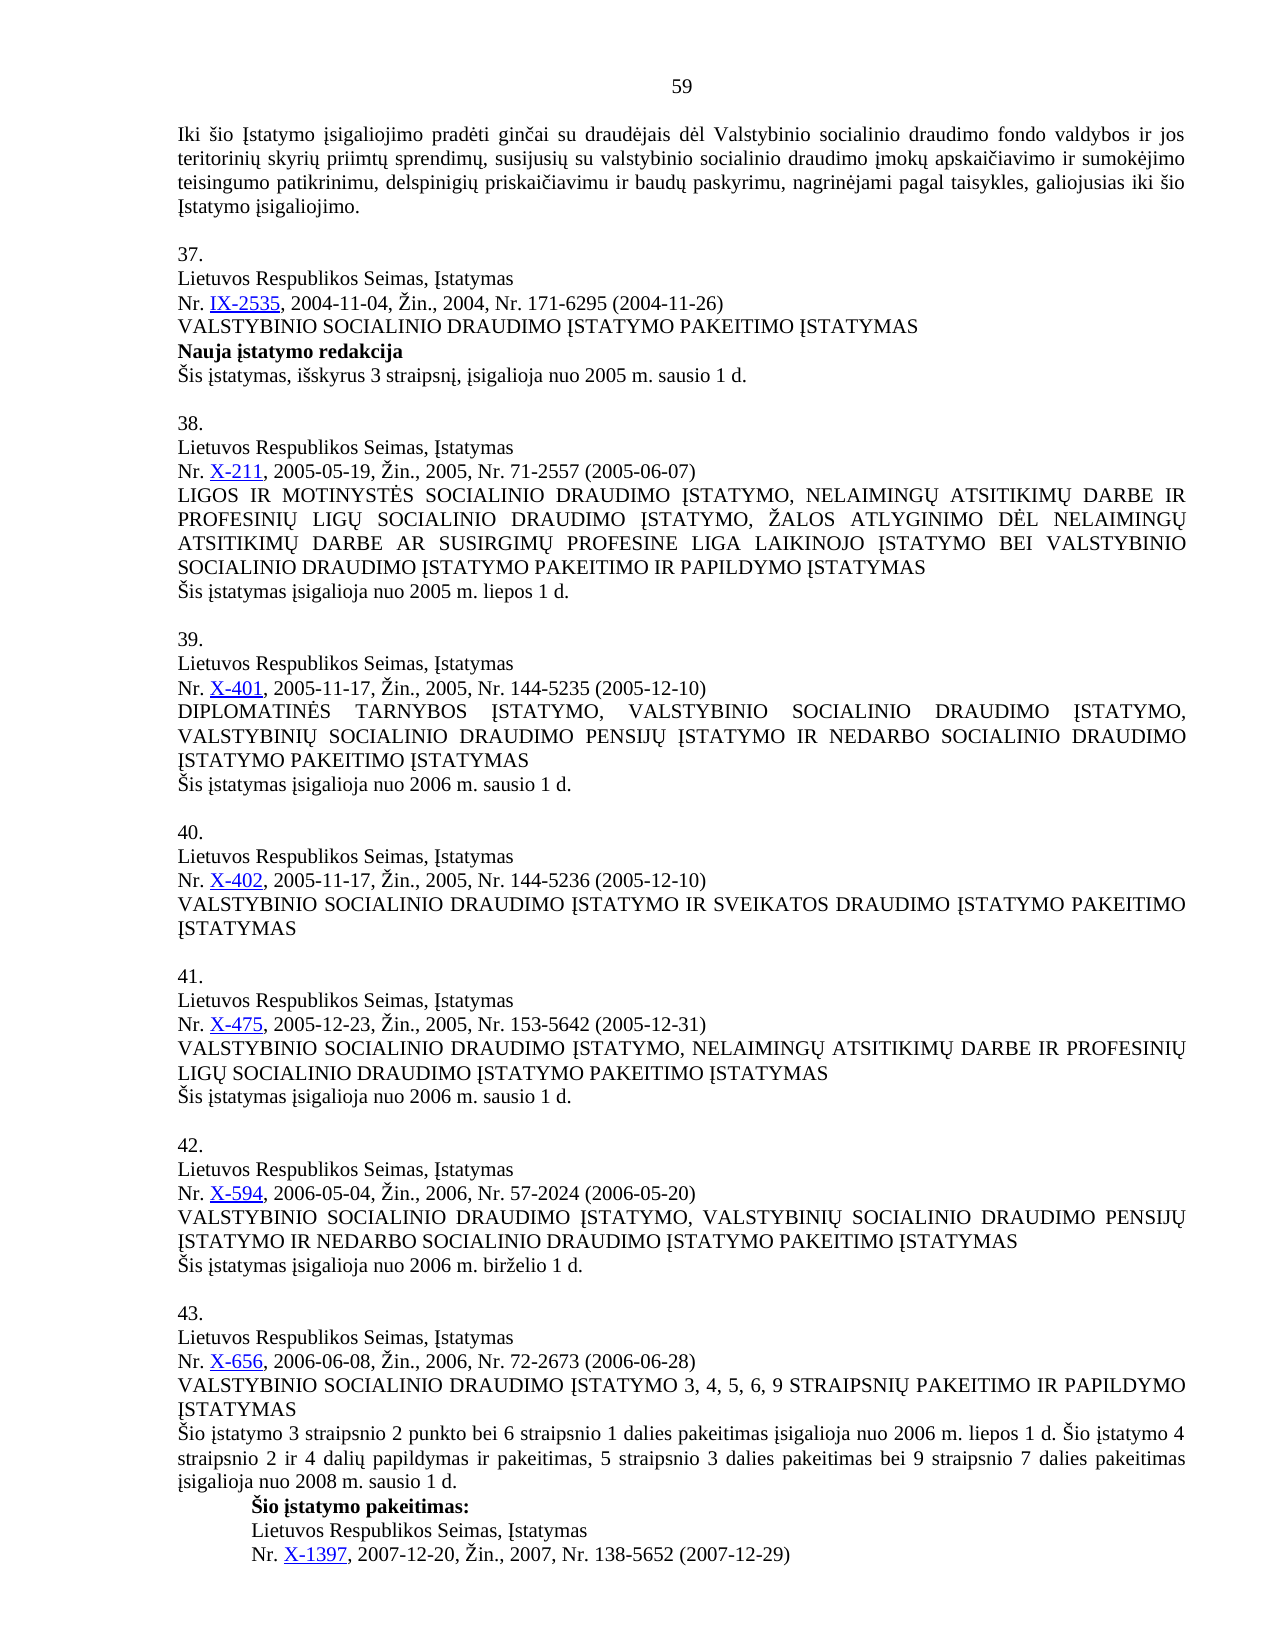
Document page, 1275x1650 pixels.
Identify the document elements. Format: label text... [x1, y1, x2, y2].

text Nauja įstatymo redakcija [177, 338, 1187, 363]
text Nr. X-211, 2005-05-19, Žin., 2005, Nr. 71-2557 (2005-06-07) [177, 459, 1187, 483]
text Lietuvos Respublikos Seimas, Įstatymas [177, 1325, 1187, 1349]
text Šio įstatymo 3 straipsnio 2 punkto bei 6 straipsnio 1 dalies pakeitimas įsigalioja nuo 2006 m. liepos 1 d. Šio įstatymo 4 straipsnio 2 ir 4 dalių papildymas ir pakeitimas, 5 straipsnio 3 dalies pakeitimas bei 9 straipsnio 7 dalies pakeitimas įsigalioja nuo 2008 m. sausio 1 d. [177, 1421, 1187, 1493]
text Šis įstatymas įsigalioja nuo 2005 m. liepos 1 d. [177, 579, 1187, 603]
text 39. [177, 627, 1187, 651]
text Lietuvos Respublikos Seimas, Įstatymas [177, 435, 1187, 459]
text 41. [177, 964, 1187, 988]
text DIPLOMATINĖS TARNYBOS ĮSTATYMO, VALSTYBINIO SOCIALINIO DRAUDIMO ĮSTATYMO, VALSTYBINIŲ SOCIALINIO DRAUDIMO PENSIJŲ ĮSTATYMO IR NEDARBO SOCIALINIO DRAUDIMO ĮSTATYMO PAKEITIMO ĮSTATYMAS [177, 699, 1187, 772]
text LIGOS IR MOTINYSTĖS SOCIALINIO DRAUDIMO ĮSTATYMO, NELAIMINGŲ ATSITIKIMŲ DARBE IR PROFESINIŲ LIGŲ SOCIALINIO DRAUDIMO ĮSTATYMO, ŽALOS ATLYGINIMO DĖL NELAIMINGŲ ATSITIKIMŲ DARBE AR SUSIRGIMŲ PROFESINE LIGA LAIKINOJO ĮSTATYMO BEI VALSTYBINIO SOCIALINIO DRAUDIMO ĮSTATYMO PAKEITIMO IR PAPILDYMO ĮSTATYMAS [177, 483, 1187, 579]
text Nr. X-594, 2006-05-04, Žin., 2006, Nr. 57-2024 (2006-05-20) [177, 1181, 1187, 1205]
text Nr. X-401, 2005-11-17, Žin., 2005, Nr. 144-5235 (2005-12-10) [177, 675, 1187, 699]
text VALSTYBINIO SOCIALINIO DRAUDIMO ĮSTATYMO, VALSTYBINIŲ SOCIALINIO DRAUDIMO PENSIJŲ ĮSTATYMO IR NEDARBO SOCIALINIO DRAUDIMO ĮSTATYMO PAKEITIMO ĮSTATYMAS [177, 1205, 1187, 1253]
text Šis įstatymas, išskyrus 3 straipsnį, įsigalioja nuo 2005 m. sausio 1 d. [177, 363, 1187, 387]
text Lietuvos Respublikos Seimas, Įstatymas [177, 1518, 1186, 1542]
text Nr. X-1397, 2007-12-20, Žin., 2007, Nr. 138-5652 (2007-12-29) [177, 1542, 1186, 1566]
text Šis įstatymas įsigalioja nuo 2006 m. sausio 1 d. [177, 1084, 1187, 1108]
text Šis įstatymas įsigalioja nuo 2006 m. birželio 1 d. [177, 1253, 1187, 1277]
text Lietuvos Respublikos Seimas, Įstatymas [177, 266, 1187, 290]
text VALSTYBINIO SOCIALINIO DRAUDIMO ĮSTATYMO, NELAIMINGŲ ATSITIKIMŲ DARBE IR PROFESINIŲ LIGŲ SOCIALINIO DRAUDIMO ĮSTATYMO PAKEITIMO ĮSTATYMAS [177, 1036, 1187, 1084]
text VALSTYBINIO SOCIALINIO DRAUDIMO ĮSTATYMO 3, 4, 5, 6, 9 STRAIPSNIŲ PAKEITIMO IR PAPILDYMO ĮSTATYMAS [177, 1373, 1187, 1421]
text 43. [177, 1301, 1187, 1325]
text VALSTYBINIO SOCIALINIO DRAUDIMO ĮSTATYMO PAKEITIMO ĮSTATYMAS [177, 314, 1187, 338]
text Nr. X-475, 2005-12-23, Žin., 2005, Nr. 153-5642 (2005-12-31) [177, 1012, 1187, 1036]
text Šis įstatymas įsigalioja nuo 2006 m. sausio 1 d. [177, 772, 1187, 796]
text VALSTYBINIO SOCIALINIO DRAUDIMO ĮSTATYMO IR SVEIKATOS DRAUDIMO ĮSTATYMO PAKEITIMO ĮSTATYMAS [177, 892, 1187, 940]
text 38. [177, 411, 1187, 435]
text 37. [177, 242, 1187, 266]
text Nr. IX-2535, 2004-11-04, Žin., 2004, Nr. 171-6295 (2004-11-26) [177, 290, 1187, 314]
text Iki šio Įstatymo įsigaliojimo pradėti ginčai su draudėjais dėl Valstybinio socialinio draudimo fondo valdybos ir jos teritorinių skyrių priimtų sprendimų, susijusių su valstybinio socialinio draudimo įmokų apskaičiavimo ir sumokėjimo teisingumo patikrinimu, delspinigių priskaičiavimu ir baudų paskyrimu, nagrinėjami pagal taisykles, galiojusias iki šio Įstatymo įsigaliojimo. [177, 122, 1186, 218]
text 42. [177, 1133, 1187, 1157]
text Lietuvos Respublikos Seimas, Įstatymas [177, 651, 1187, 675]
text Lietuvos Respublikos Seimas, Įstatymas [177, 988, 1187, 1012]
text Lietuvos Respublikos Seimas, Įstatymas [177, 1157, 1187, 1181]
text Lietuvos Respublikos Seimas, Įstatymas [177, 844, 1187, 868]
text Šio įstatymo pakeitimas: [177, 1493, 1186, 1518]
text Nr. X-656, 2006-06-08, Žin., 2006, Nr. 72-2673 (2006-06-28) [177, 1349, 1187, 1373]
text Nr. X-402, 2005-11-17, Žin., 2005, Nr. 144-5236 (2005-12-10) [177, 868, 1187, 892]
text 40. [177, 820, 1187, 844]
